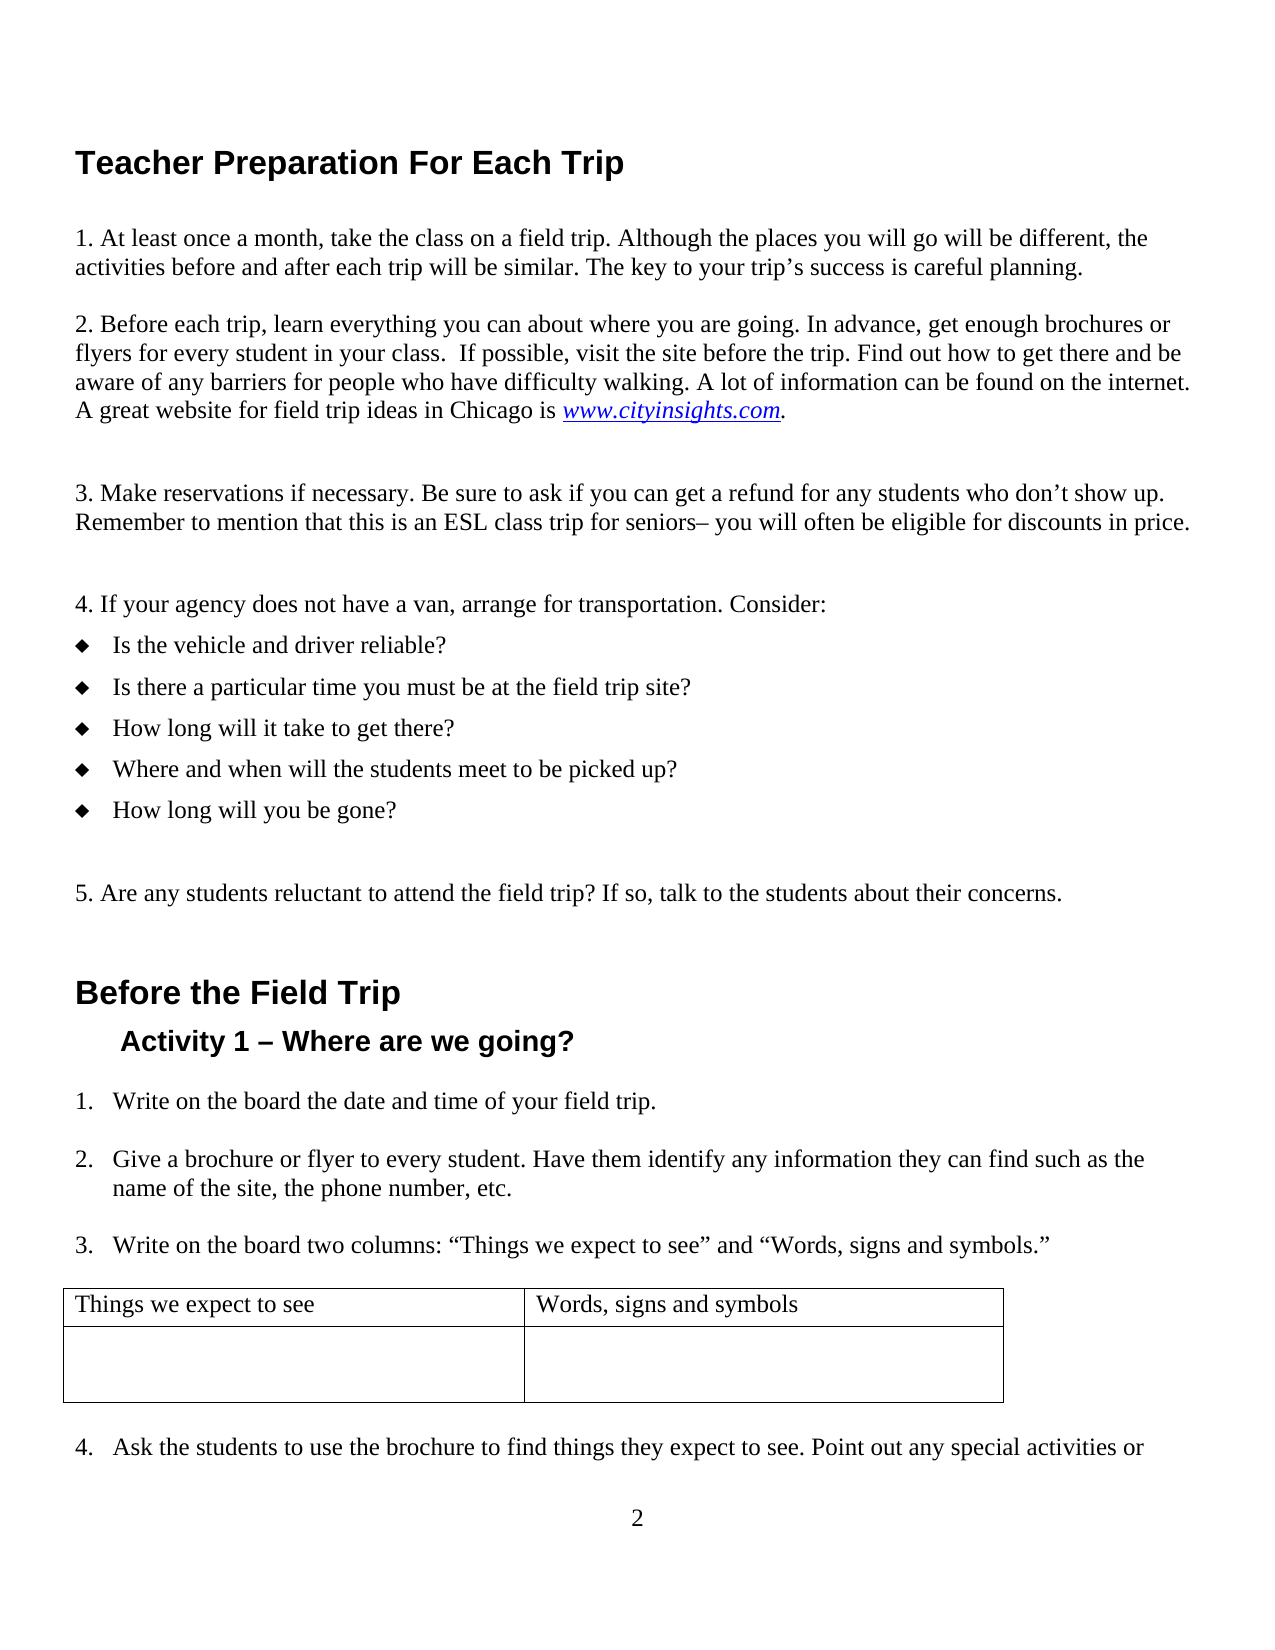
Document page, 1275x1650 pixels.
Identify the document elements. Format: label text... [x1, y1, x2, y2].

text 5. Are any students reluctant to attend the field trip? If so, talk to the students about their concerns. [75, 878, 1200, 907]
list How long will it take to get there? [75, 713, 1200, 742]
subtitle Activity 1 – Where are we going? [120, 1024, 1200, 1058]
list Write on the board the date and time of your field trip. [75, 1086, 1200, 1115]
table_header Things we expect to see [64, 1289, 524, 1326]
list Is the vehicle and driver reliable? [75, 631, 1200, 659]
table_header Words, signs and symbols [525, 1289, 1003, 1326]
text 3. Make reservations if necessary. Be sure to ask if you can get a refund for any students who don’t show up. Remember to mention that this is an ESL class trip for seniors– you will often be eligible for discounts in price. [75, 478, 1200, 536]
table_cell [525, 1327, 1003, 1402]
list How long will you be gone? [75, 796, 1200, 824]
text 2. Before each trip, learn everything you can about where you are going. In advance, get enough brochures or flyers for every student in your class. If possible, visit the site before the trip. Find out how to get there and be aware of any barriers for people who have difficulty walking. A lot of information can be found on the internet. A great website for field trip ideas in Chicago is www.cityinsights.com. [75, 309, 1200, 424]
subtitle Before the Field Trip [75, 973, 1200, 1012]
list Give a brochure or flyer to every student. Have them identify any information they can find such as the name of the site, the phone number, etc. [75, 1144, 1200, 1201]
list Is there a particular time you must be at the field trip site? [75, 672, 1200, 701]
subtitle Teacher Preparation For Each Trip [75, 143, 1200, 182]
text 1. At least once a month, take the class on a field trip. Although the places you will go will be different, the activities before and after each trip will be similar. The key to your trip’s success is careful planning. [75, 223, 1200, 281]
list Write on the board two columns: “Things we expect to see” and “Words, signs and symbols.” [75, 1230, 1200, 1259]
list Ask the students to use the brochure to find things they expect to see. Point out any special activities or [75, 1432, 1200, 1460]
list Where and when will the students meet to be picked up? [75, 754, 1200, 783]
text 4. If your agency does not have a van, arrange for transportation. Consider: [75, 589, 1200, 618]
table_cell [64, 1327, 524, 1402]
